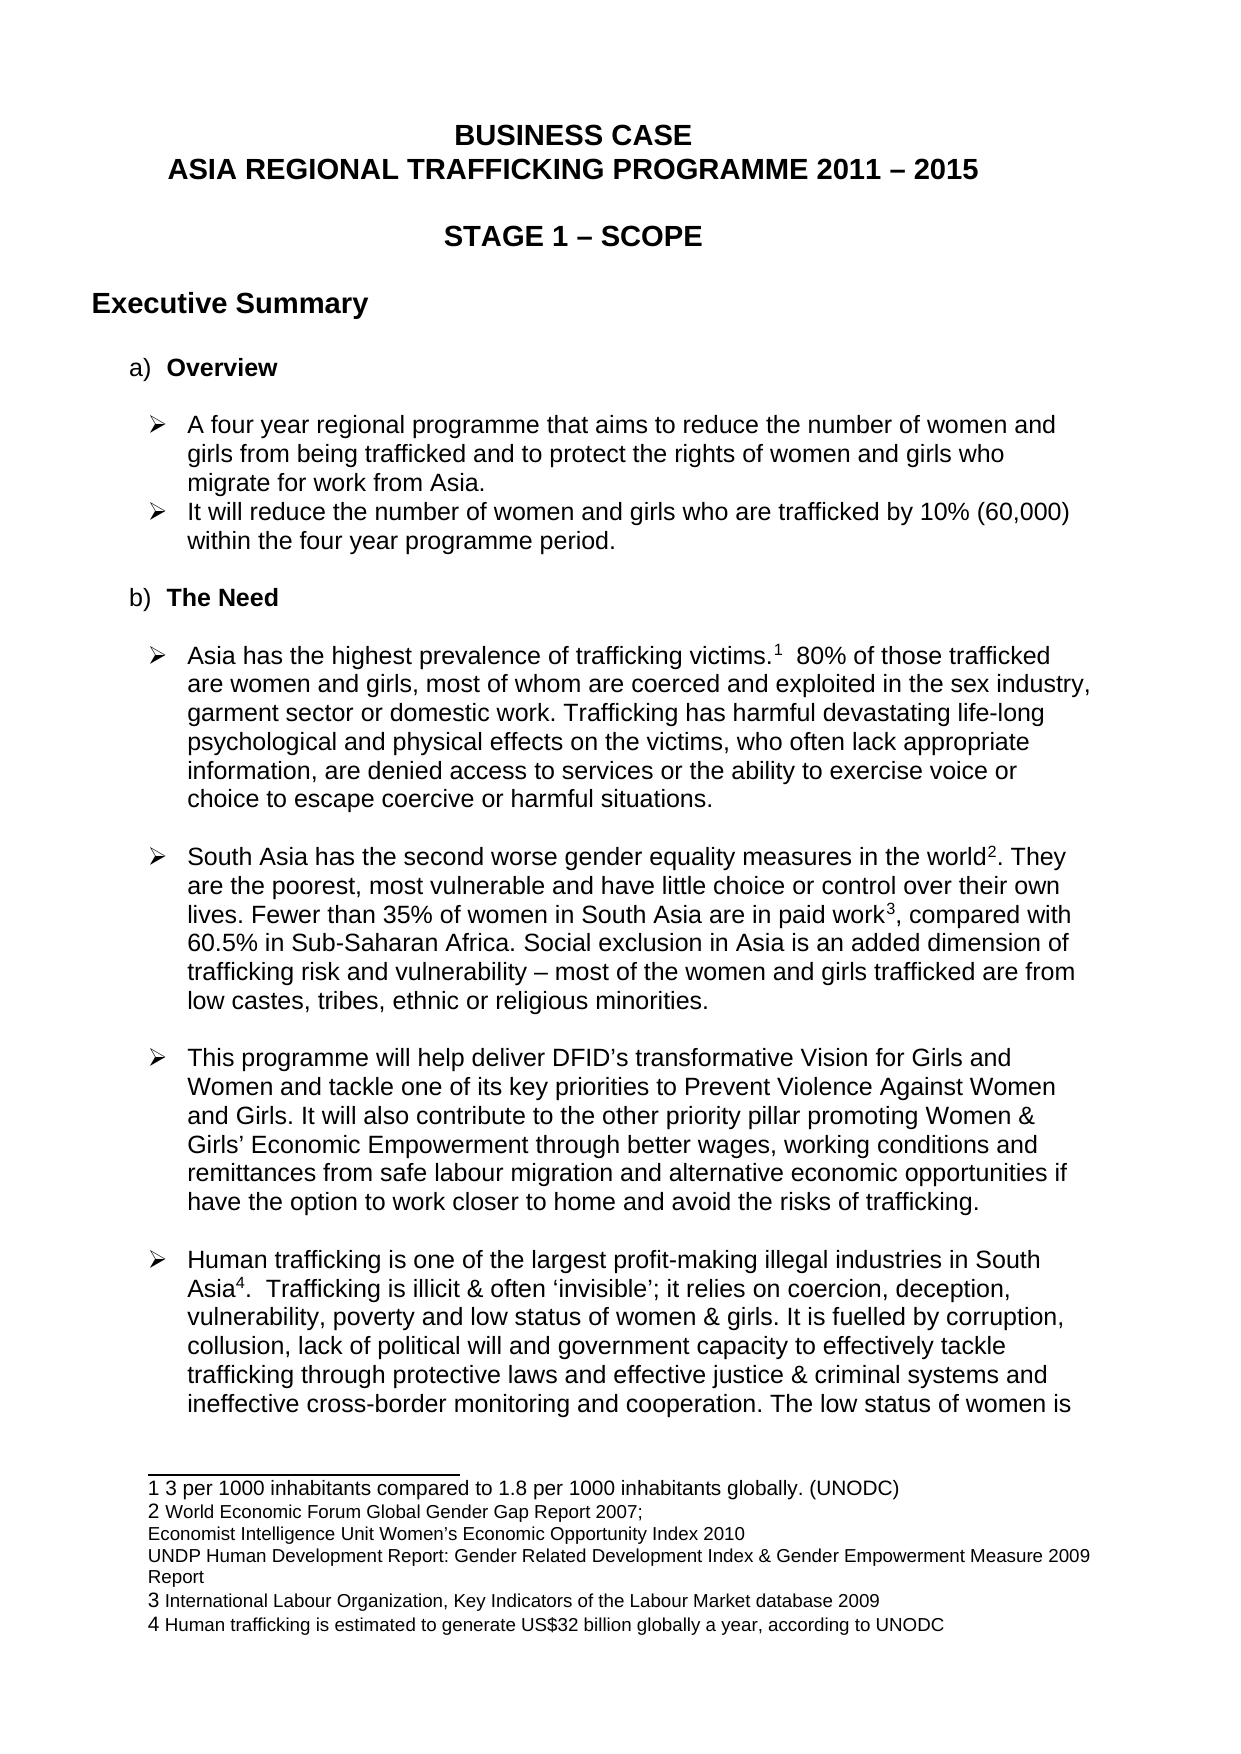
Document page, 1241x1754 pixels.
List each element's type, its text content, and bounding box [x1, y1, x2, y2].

list World Economic Forum Global Gender Gap Report 2007; [148, 1499, 1092, 1523]
list South Asia has the second worse gender equality measures in the world. They are the poorest, most vulnerable and have little choice or control over their own lives. Fewer than 35% of women in South Asia are in paid work, compared with 60.5% in Sub-Saharan Africa. Social exclusion in Asia is an added dimension of trafficking risk and vulnerability – most of the women and girls trafficked are from low castes, tribes, ethnic or religious minorities. [148, 842, 1092, 1014]
list Overview [129, 353, 1092, 382]
text STAGE 1 – SCOPE [54, 219, 1092, 252]
list This programme will help deliver DFID’s transformative Vision for Girls and Women and tackle one of its key priorities to Prevent Violence Against Women and Girls. It will also contribute to the other priority pillar promoting Women & Girls’ Economic Empowerment through better wages, working conditions and remittances from safe labour migration and alternative economic opportunities if have the option to work closer to home and avoid the risks of trafficking. [148, 1043, 1092, 1216]
list Asia has the highest prevalence of trafficking victims. 80% of those trafficked are women and girls, most of whom are coerced and exploited in the sex industry, garment sector or domestic work. Trafficking has harmful devastating life-long psychological and physical effects on the victims, who often lack appropriate information, are denied access to services or the ability to exercise voice or choice to escape coercive or harmful situations. [148, 641, 1092, 813]
text ASIA REGIONAL TRAFFICKING PROGRAMME 2011 – 2015 [54, 152, 1092, 185]
list International Labour Organization, Key Indicators of the Labour Market database 2009 [148, 1588, 1092, 1612]
text BUSINESS CASE [54, 118, 1092, 152]
list Human trafficking is estimated to generate US$32 billion globally a year, according to UNODC [148, 1612, 1092, 1636]
list The Need [129, 583, 1092, 612]
list It will reduce the number of women and girls who are trafficked by 10% (60,000) within the four year programme period. [148, 497, 1092, 554]
text Executive Summary [54, 286, 1092, 319]
list UNDP Human Development Report: Gender Related Development Index & Gender Empowerment Measure 2009 Report [148, 1545, 1092, 1588]
list A four year regional programme that aims to reduce the number of women and girls from being trafficked and to protect the rights of women and girls who migrate for work from Asia. [148, 410, 1092, 497]
list 3 per 1000 inhabitants compared to 1.8 per 1000 inhabitants globally. (UNODC) [148, 1475, 1092, 1499]
list Economist Intelligence Unit Women’s Economic Opportunity Index 2010 [148, 1523, 1092, 1545]
list Human trafficking is one of the largest profit-making illegal industries in South Asia. Trafficking is illicit & often ‘invisible’; it relies on coercion, deception, vulnerability, poverty and low status of women & girls. It is fuelled by corruption, collusion, lack of political will and government capacity to effectively tackle trafficking through protective laws and effective justice & criminal systems and ineffective cross-border monitoring and cooperation. The low status of women is [148, 1245, 1092, 1417]
